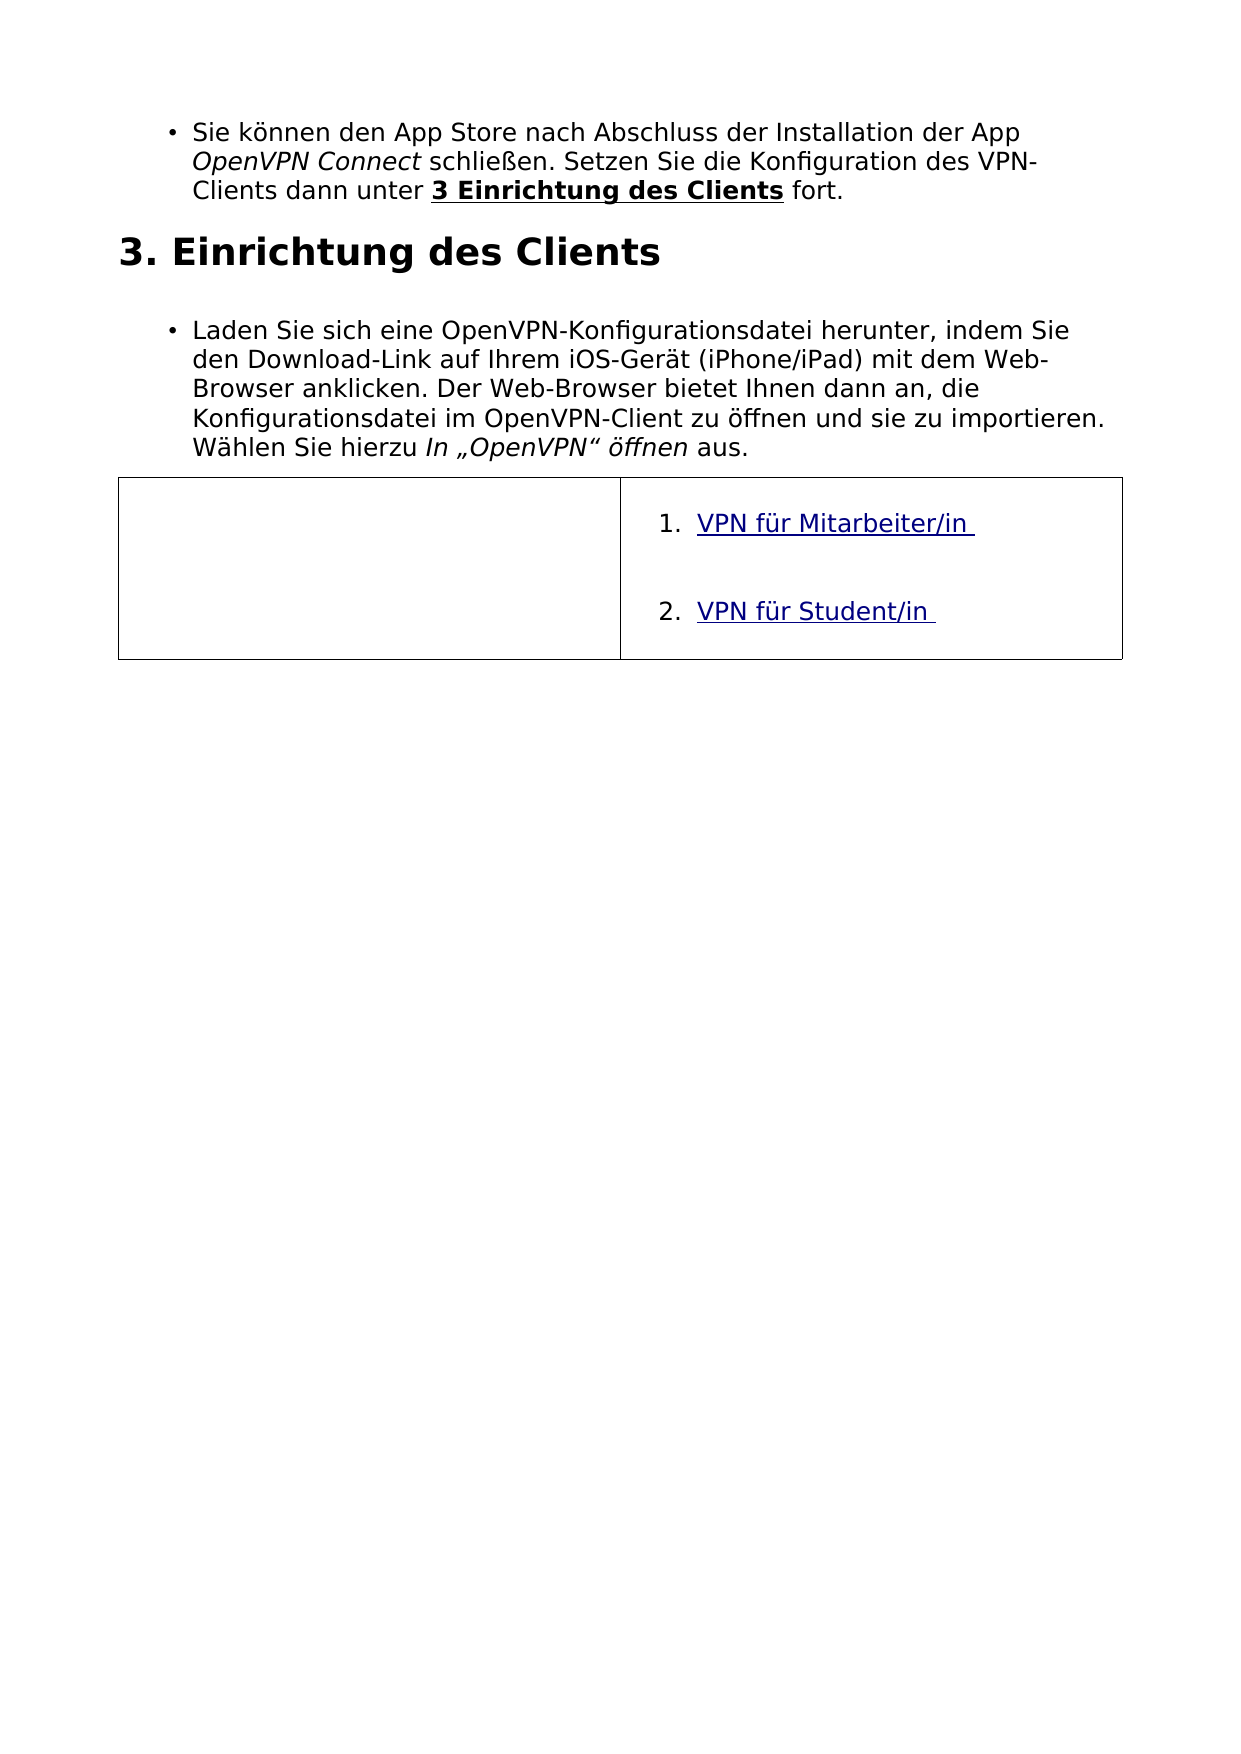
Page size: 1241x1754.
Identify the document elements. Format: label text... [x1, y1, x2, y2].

list Laden Sie sich eine OpenVPN-Konfigurationsdatei herunter, indem Sie den Download-Link auf Ihrem iOS-Gerät (iPhone/iPad) mit dem Web-Browser anklicken. Der Web-Browser bietet Ihnen dann an, die Konfigurationsdatei im OpenVPN-Client zu öffnen und sie zu importieren. Wählen Sie hierzu In „OpenVPN“ öffnen aus. [177, 316, 1122, 462]
table_header [119, 478, 620, 658]
list Sie können den App Store nach Abschluss der Installation der App OpenVPN Connect schließen. Setzen Sie die Konfiguration des VPN-Clients dann unter 3 Einrichtung des Clients fort. [177, 118, 1122, 206]
table_header VPN für Mitarbeiter/in VPN für Student/in [621, 478, 1122, 658]
subtitle 3. Einrichtung des Clients [118, 231, 1122, 274]
